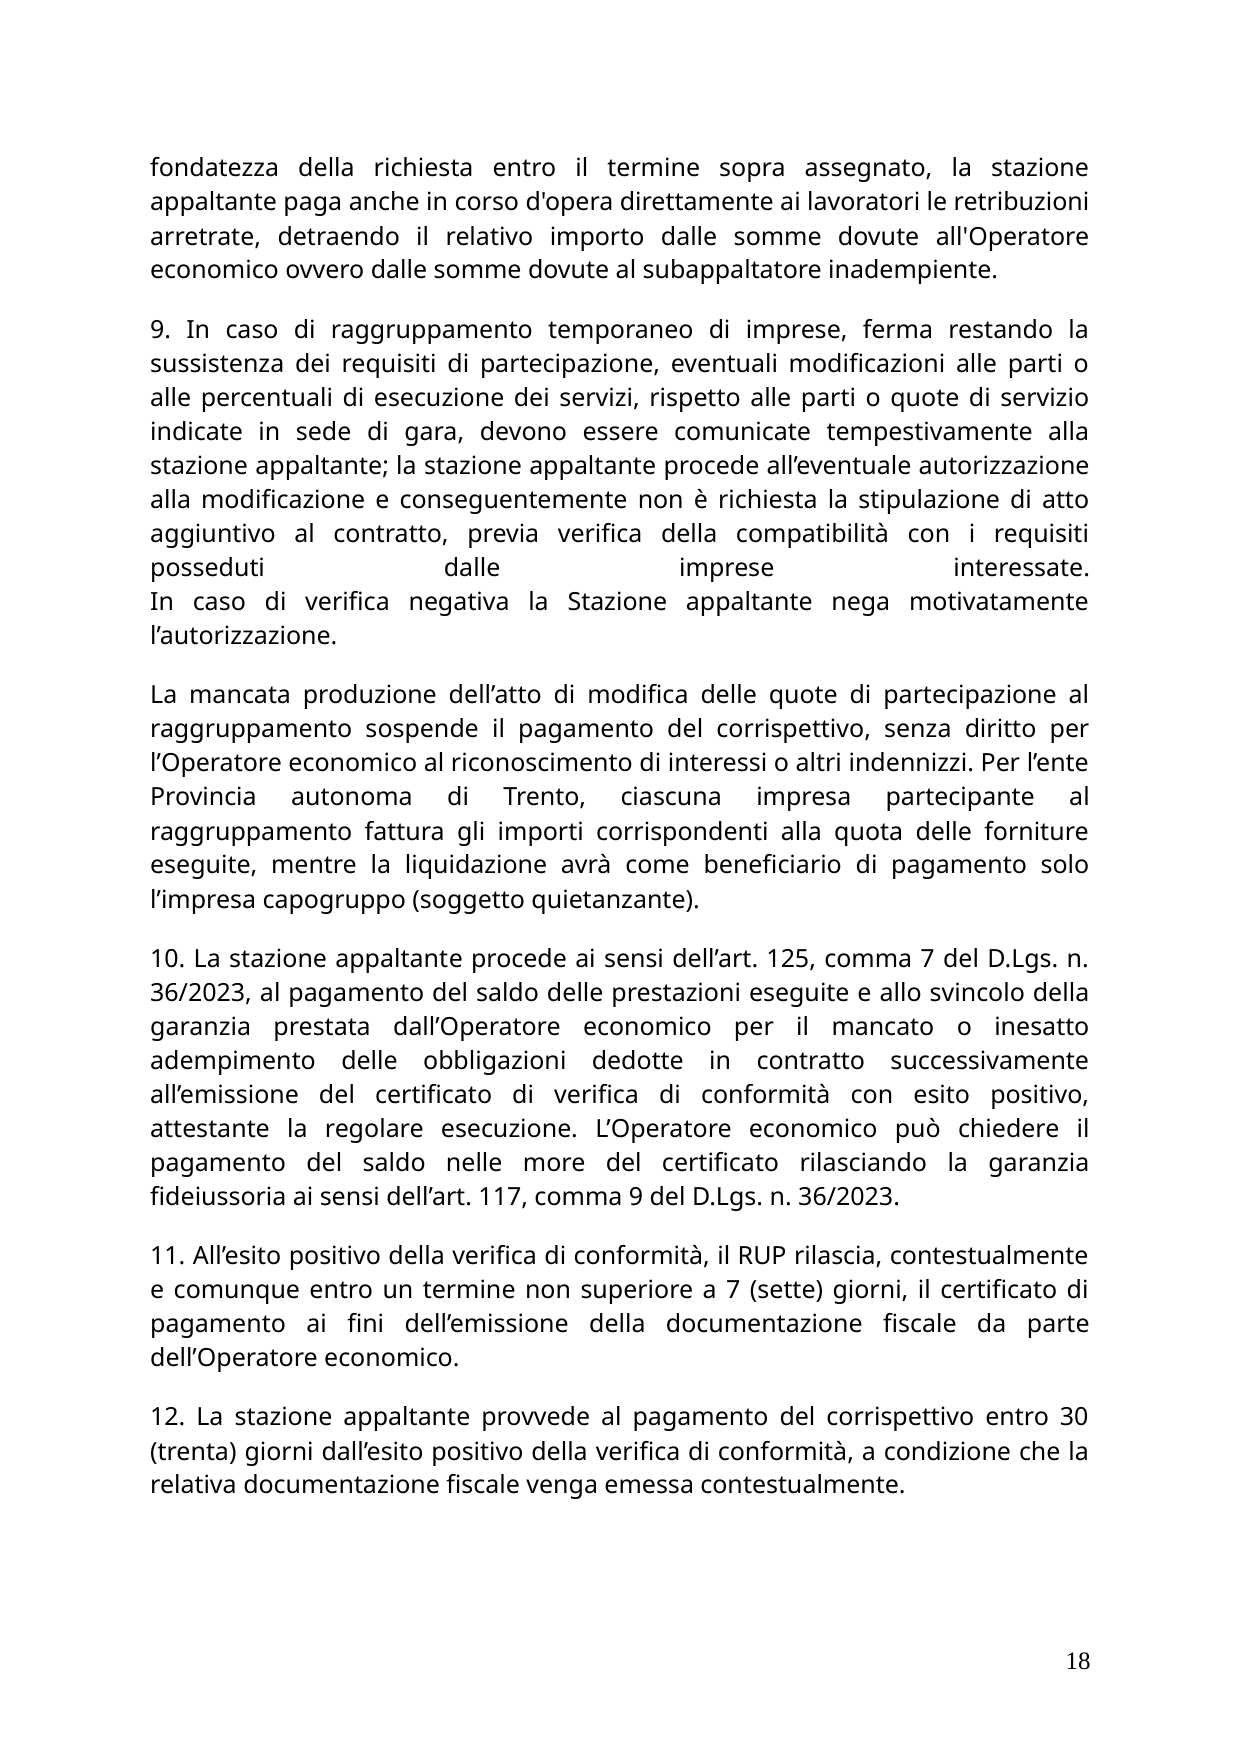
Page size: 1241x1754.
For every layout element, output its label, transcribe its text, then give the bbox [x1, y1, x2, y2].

text 11. All’esito positivo della verifica di conformità, il RUP rilascia, contestualmente e comunque entro un termine non superiore a 7 (sette) giorni, il certificato di pagamento ai fini dell’emissione della documentazione fiscale da parte dell’Operatore economico. [150, 1238, 1090, 1374]
text 12. La stazione appaltante provvede al pagamento del corrispettivo entro 30 (trenta) giorni dall’esito positivo della verifica di conformità, a condizione che la relativa documentazione fiscale venga emessa contestualmente. [150, 1399, 1090, 1501]
text 9. In caso di raggruppamento temporaneo di imprese, ferma restando la sussistenza dei requisiti di partecipazione, eventuali modificazioni alle parti o alle percentuali di esecuzione dei servizi, rispetto alle parti o quote di servizio indicate in sede di gara, devono essere comunicate tempestivamente alla stazione appaltante; la stazione appaltante procede all’eventuale autorizzazione alla modificazione e conseguentemente non è richiesta la stipulazione di atto aggiuntivo al contratto, previa verifica della compatibilità con i requisiti posseduti dalle imprese interessate. In caso di verifica negativa la Stazione appaltante nega motivatamente l’autorizzazione. [150, 311, 1090, 652]
text 10. La stazione appaltante procede ai sensi dell’art. 125, comma 7 del D.Lgs. n. 36/2023, al pagamento del saldo delle prestazioni eseguite e allo svincolo della garanzia prestata dall’Operatore economico per il mancato o inesatto adempimento delle obbligazioni dedotte in contratto successivamente all’emissione del certificato di verifica di conformità con esito positivo, attestante la regolare esecuzione. L’Operatore economico può chiedere il pagamento del saldo nelle more del certificato rilasciando la garanzia fideiussoria ai sensi dell’art. 117, comma 9 del D.Lgs. n. 36/2023. [150, 940, 1090, 1213]
text fondatezza della richiesta entro il termine sopra assegnato, la stazione appaltante paga anche in corso d'opera direttamente ai lavoratori le retribuzioni arretrate, detraendo il relativo importo dalle somme dovute all'Operatore economico ovvero dalle somme dovute al subappaltatore inadempiente. [150, 150, 1090, 286]
text La mancata produzione dell’atto di modifica delle quote di partecipazione al raggruppamento sospende il pagamento del corrispettivo, senza diritto per l’Operatore economico al riconoscimento di interessi o altri indennizzi. Per l’ente Provincia autonoma di Trento, ciascuna impresa partecipante al raggruppamento fattura gli importi corrispondenti alla quota delle forniture eseguite, mentre la liquidazione avrà come beneficiario di pagamento solo l’impresa capogruppo (soggetto quietanzante). [150, 677, 1090, 915]
